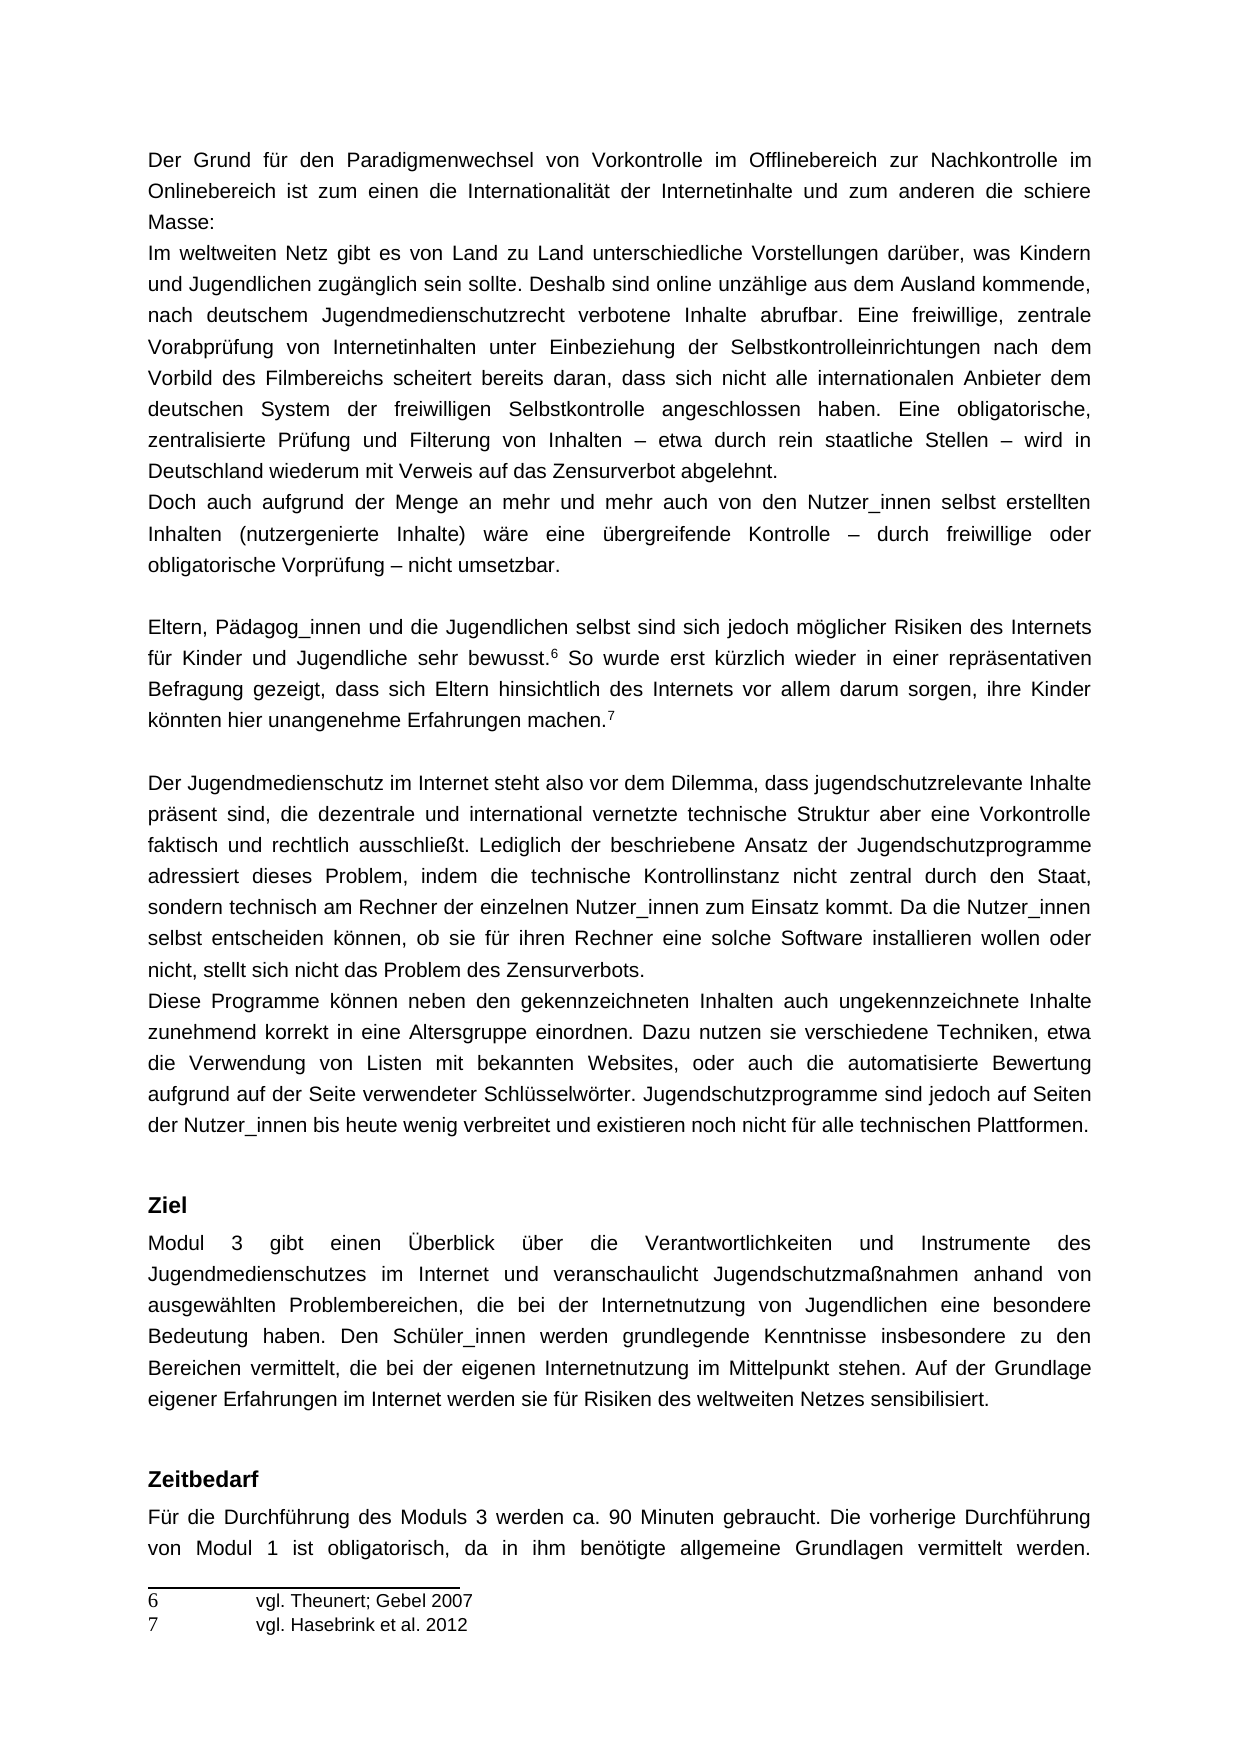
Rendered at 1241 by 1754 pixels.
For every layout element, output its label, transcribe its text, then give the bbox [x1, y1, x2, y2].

text vgl. Theunert; Gebel 2007 [148, 1588, 1093, 1612]
text Zeitbedarf [148, 1466, 1093, 1492]
text vgl. Hasebrink et al. 2012 [148, 1612, 1093, 1636]
text Der Jugendmedienschutz im Internet steht also vor dem Dilemma, dass jugendschutzrelevante Inhalte präsent sind, die dezentrale und international vernetzte technische Struktur aber eine Vorkontrolle faktisch und rechtlich ausschließt. Lediglich der beschriebene Ansatz der Jugendschutzprogramme adressiert dieses Problem, indem die technische Kontrollinstanz nicht zentral durch den Staat, sondern technisch am Rechner der einzelnen Nutzer_innen zum Einsatz kommt. Da die Nutzer_innen selbst entscheiden können, ob sie für ihren Rechner eine solche Software installieren wollen oder nicht, stellt sich nicht das Problem des Zensurverbots. [148, 771, 1093, 981]
text Eltern, Pädagog_innen und die Jugendlichen selbst sind sich jedoch möglicher Risiken des Internets für Kinder und Jugendliche sehr bewusst. So wurde erst kürzlich wieder in einer repräsentativen Befragung gezeigt, dass sich Eltern hinsichtlich des Internets vor allem darum sorgen, ihre Kinder könnten hier unangenehme Erfahrungen machen. [148, 615, 1093, 732]
text Für die Durchführung des Moduls 3 werden ca. 90 Minuten gebraucht. Die vorherige Durchführung von Modul 1 ist obligatorisch, da in ihm benötigte allgemeine Grundlagen vermittelt werden. [148, 1504, 1093, 1559]
text Modul 3 gibt einen Überblick über die Verantwortlichkeiten und Instrumente des Jugendmedienschutzes im Internet und veranschaulicht Jugendschutzmaßnahmen anhand von ausgewählten Problembereichen, die bei der Internetnutzung von Jugendlichen eine besondere Bedeutung haben. Den Schüler_innen werden grundlegende Kenntnisse insbesondere zu den Bereichen vermittelt, die bei der eigenen Internetnutzung im Mittelpunkt stehen. Auf der Grundlage eigener Erfahrungen im Internet werden sie für Risiken des weltweiten Netzes sensibilisiert. [148, 1231, 1093, 1411]
text Im weltweiten Netz gibt es von Land zu Land unterschiedliche Vorstellungen darüber, was Kindern und Jugendlichen zugänglich sein sollte. Deshalb sind online unzählige aus dem Ausland kommende, nach deutschem Jugendmedienschutzrecht verbotene Inhalte abrufbar. Eine freiwillige, zentrale Vorabprüfung von Internetinhalten unter Einbeziehung der Selbstkontrolleinrichtungen nach dem Vorbild des Filmbereichs scheitert bereits daran, dass sich nicht alle internationalen Anbieter dem deutschen System der freiwilligen Selbstkontrolle angeschlossen haben. Eine obligatorische, zentralisierte Prüfung und Filterung von Inhalten – etwa durch rein staatliche Stellen – wird in Deutschland wiederum mit Verweis auf das Zensurverbot abgelehnt. [148, 241, 1093, 483]
text Diese Programme können neben den gekennzeichneten Inhalten auch ungekennzeichnete Inhalte zunehmend korrekt in eine Altersgruppe einordnen. Dazu nutzen sie verschiedene Techniken, etwa die Verwendung von Listen mit bekannten Websites, oder auch die automatisierte Bewertung aufgrund auf der Seite verwendeter Schlüsselwörter. Jugendschutzprogramme sind jedoch auf Seiten der Nutzer_innen bis heute wenig verbreitet und existieren noch nicht für alle technischen Plattformen. [148, 988, 1093, 1137]
text Ziel [148, 1192, 1093, 1218]
text Doch auch aufgrund der Menge an mehr und mehr auch von den Nutzer_innen selbst erstellten Inhalten (nutzergenierte Inhalte) wäre eine übergreifende Kontrolle – durch freiwillige oder obligatorische Vorprüfung – nicht umsetzbar. [148, 490, 1093, 576]
text Der Grund für den Paradigmenwechsel von Vorkontrolle im Offlinebereich zur Nachkontrolle im Onlinebereich ist zum einen die Internationalität der Internetinhalte und zum anderen die schiere Masse: [148, 148, 1093, 234]
